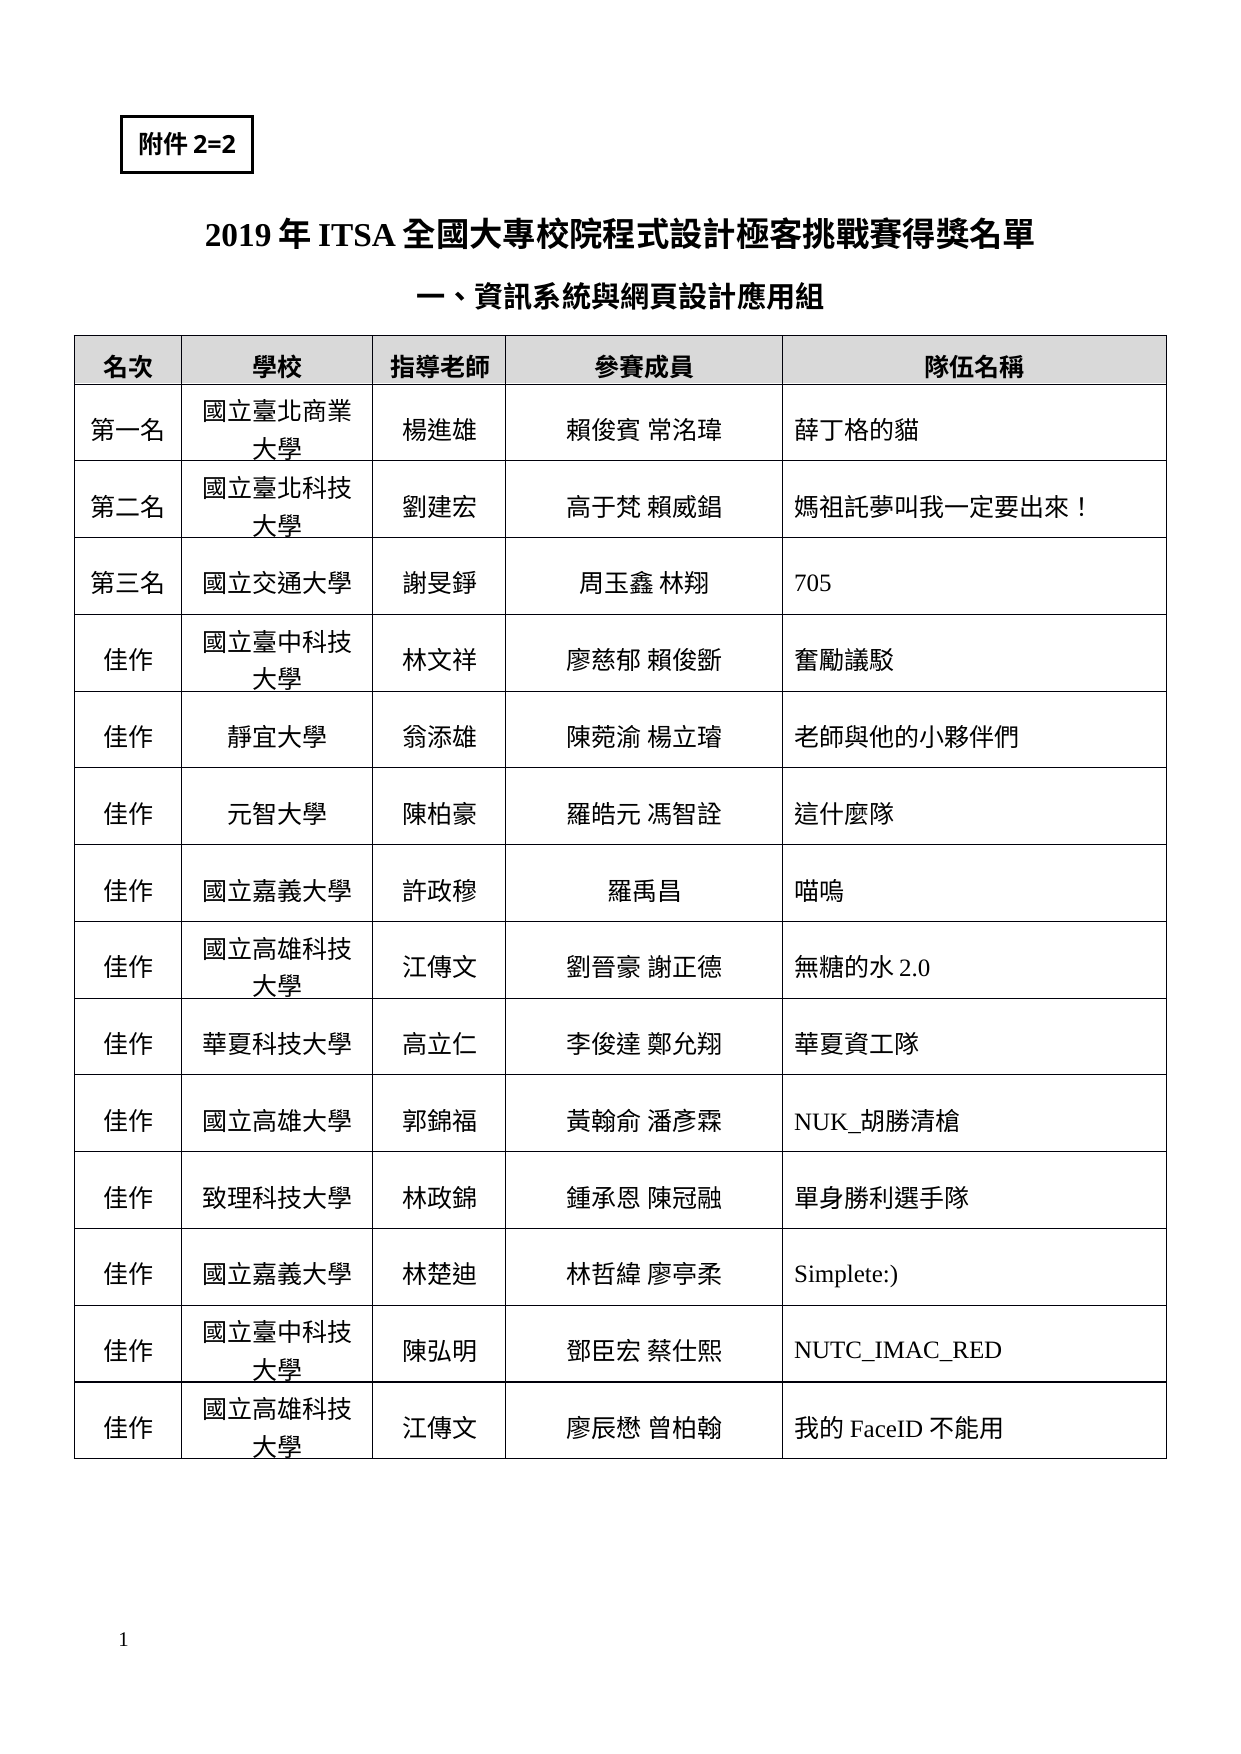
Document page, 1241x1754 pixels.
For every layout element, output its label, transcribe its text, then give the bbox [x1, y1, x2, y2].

table_cell 華夏科技大學 [182, 999, 372, 1074]
table_cell 無糖的水2.0 [783, 922, 1166, 998]
table_cell 國立嘉義大學 [182, 1229, 372, 1305]
table_cell 媽祖託夢叫我一定要出來！ [783, 461, 1166, 537]
table_cell 陳菀渝 楊立璿 [506, 692, 782, 767]
table_cell 黃翰俞 潘彥霖 [506, 1075, 782, 1151]
table_cell 第二名 [75, 461, 181, 537]
table_header 學校 [182, 336, 372, 383]
table_cell 佳作 [75, 1075, 181, 1151]
table_cell 佳作 [75, 615, 181, 691]
table_cell 佳作 [75, 1306, 181, 1381]
table_cell 國立臺中科技大學 [182, 1306, 372, 1381]
table_cell 江傳文 [373, 922, 505, 998]
table_cell 劉建宏 [373, 461, 505, 537]
table_cell 元智大學 [182, 768, 372, 844]
table_cell 林政錦 [373, 1152, 505, 1228]
table_cell 薛丁格的貓 [783, 385, 1166, 460]
table_cell 陳弘明 [373, 1306, 505, 1381]
table_header 隊伍名稱 [783, 336, 1166, 383]
table_cell 賴俊賓 常洺瑋 [506, 385, 782, 460]
table_cell 靜宜大學 [182, 692, 372, 767]
table_cell 國立臺北科技大學 [182, 461, 372, 537]
table_cell 這什麼隊 [783, 768, 1166, 844]
table_cell 李俊達 鄭允翔 [506, 999, 782, 1074]
table_cell 謝旻錚 [373, 538, 505, 614]
table_cell 國立臺中科技大學 [182, 615, 372, 691]
table_cell 鍾承恩 陳冠融 [506, 1152, 782, 1228]
table_cell 喵嗚 [783, 845, 1166, 921]
table_cell 單身勝利選手隊 [783, 1152, 1166, 1228]
table_cell 國立高雄大學 [182, 1075, 372, 1151]
table_cell 林哲緯 廖亭柔 [506, 1229, 782, 1305]
table_header 名次 [75, 336, 181, 383]
table_cell 佳作 [75, 1229, 181, 1305]
table_cell NUTC_IMAC_RED [783, 1306, 1166, 1381]
table_cell 廖慈郁 賴俊斵 [506, 615, 782, 691]
table_cell 周玉鑫 林翔 [506, 538, 782, 614]
table_cell 佳作 [75, 922, 181, 998]
table_cell 致理科技大學 [182, 1152, 372, 1228]
table_cell 陳柏豪 [373, 768, 505, 844]
table_cell 老師與他的小夥伴們 [783, 692, 1166, 767]
table_cell Simplete:) [783, 1229, 1166, 1305]
table_cell 國立高雄科技大學 [182, 1383, 372, 1458]
table_cell 林文祥 [373, 615, 505, 691]
table_cell 許政穆 [373, 845, 505, 921]
table_header 指導老師 [373, 336, 505, 383]
table_cell 我的 FaceID 不能用 [783, 1383, 1166, 1458]
table_cell 劉晉豪 謝正德 [506, 922, 782, 998]
table_cell 佳作 [75, 845, 181, 921]
table_cell 華夏資工隊 [783, 999, 1166, 1074]
table_cell 奮勵議駁 [783, 615, 1166, 691]
table_cell 林楚迪 [373, 1229, 505, 1305]
text 附件2=2 [136, 124, 237, 160]
table_cell 國立臺北商業大學 [182, 385, 372, 460]
table_cell 705 [783, 538, 1166, 614]
table_cell 佳作 [75, 692, 181, 767]
table_cell 郭錦福 [373, 1075, 505, 1151]
table_cell 鄧臣宏 蔡仕熙 [506, 1306, 782, 1381]
table_cell 高立仁 [373, 999, 505, 1074]
table_cell 佳作 [75, 768, 181, 844]
text 一、資訊系統與網頁設計應用組 [118, 274, 1122, 316]
table_cell 國立交通大學 [182, 538, 372, 614]
text 2019年ITSA全國大專校院程式設計極客挑戰賽得獎名單 [118, 208, 1122, 256]
table_cell NUK_胡勝清槍 [783, 1075, 1166, 1151]
table_cell 佳作 [75, 1152, 181, 1228]
table_cell 第三名 [75, 538, 181, 614]
table_cell 第一名 [75, 385, 181, 460]
table_cell 楊進雄 [373, 385, 505, 460]
table_cell 廖辰懋 曾柏翰 [506, 1383, 782, 1458]
table_cell 佳作 [75, 1383, 181, 1458]
table_cell 佳作 [75, 999, 181, 1074]
table_cell 國立嘉義大學 [182, 845, 372, 921]
table_cell 翁添雄 [373, 692, 505, 767]
table_cell 羅皓元 馮智詮 [506, 768, 782, 844]
table_cell 江傳文 [373, 1383, 505, 1458]
table_cell 國立高雄科技大學 [182, 922, 372, 998]
table_cell 高于梵 賴威錩 [506, 461, 782, 537]
table_cell 羅禹昌 [506, 845, 782, 921]
table_header 參賽成員 [506, 336, 782, 383]
